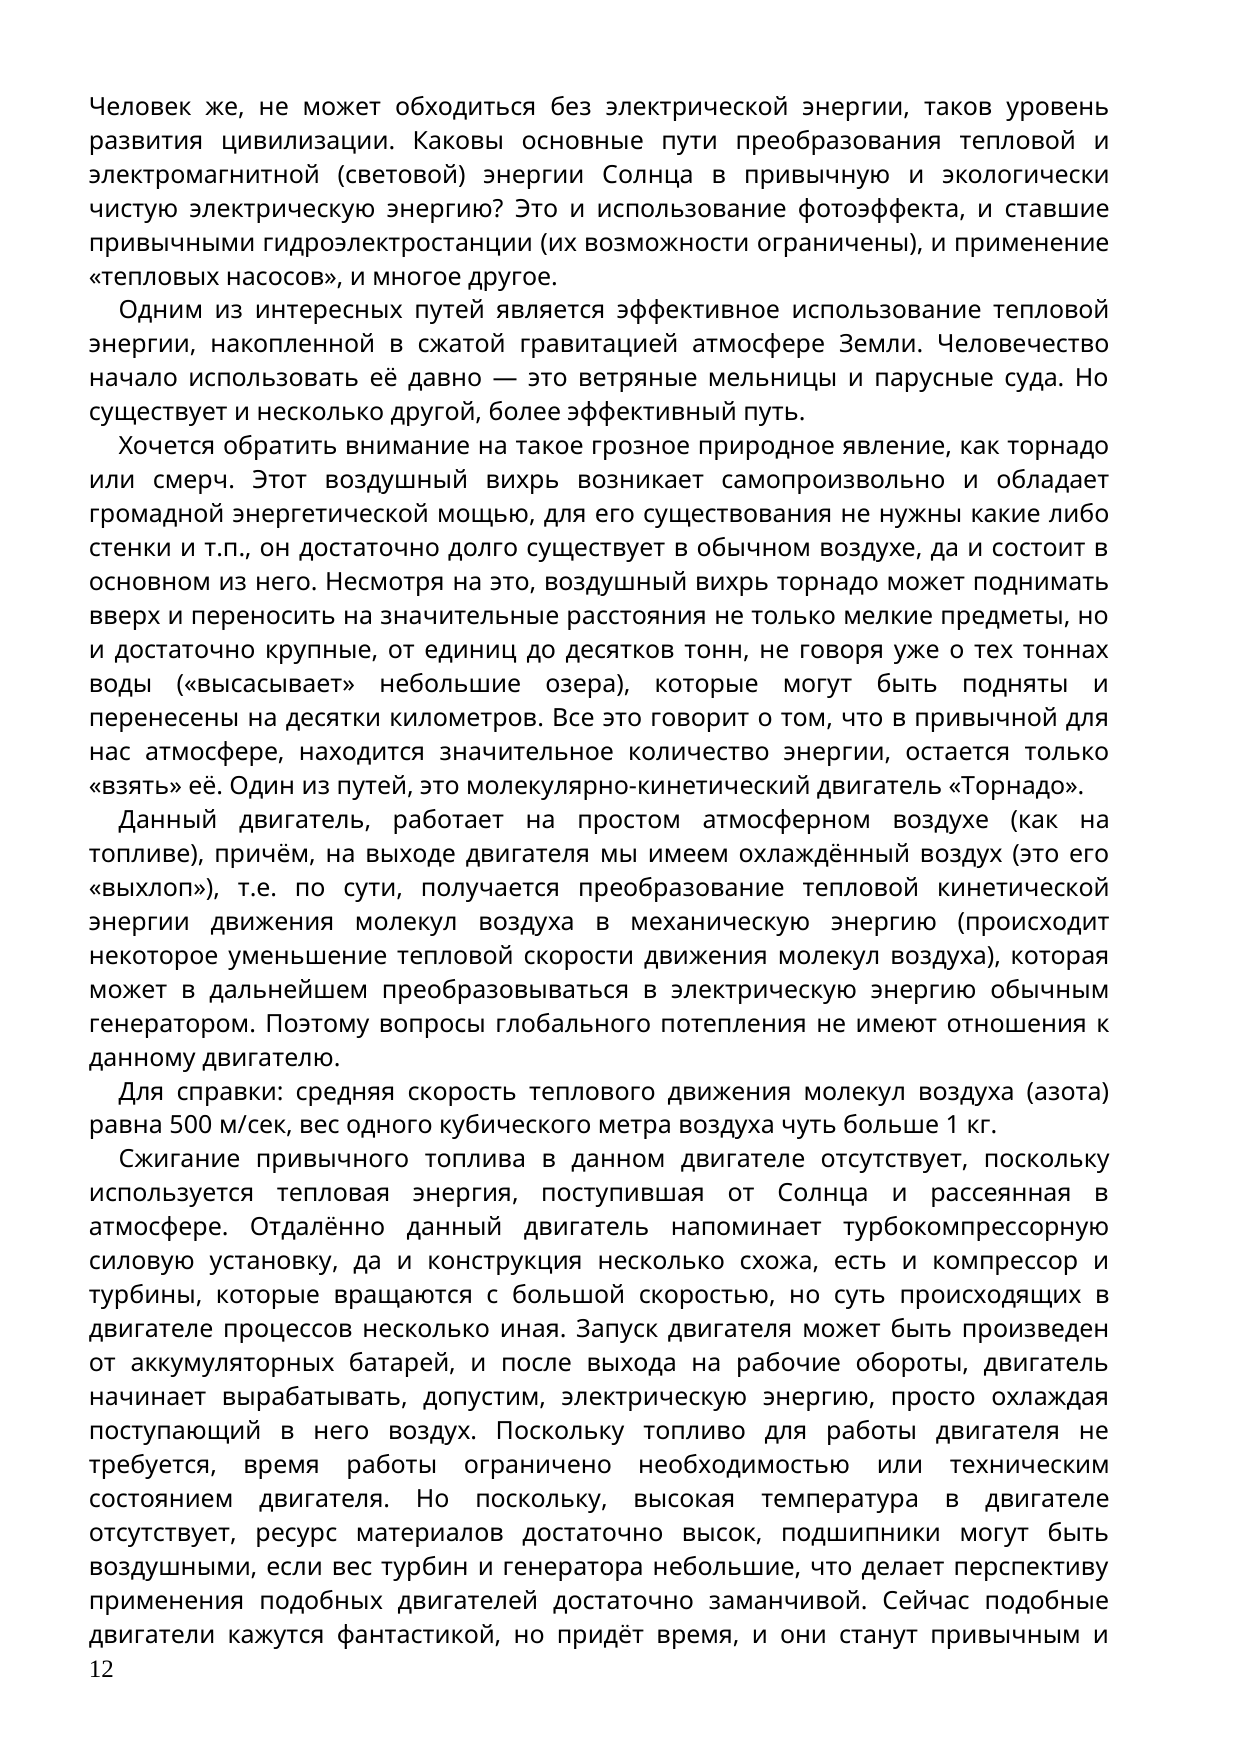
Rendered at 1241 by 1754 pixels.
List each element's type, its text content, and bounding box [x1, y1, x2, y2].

text Данный двигатель, работает на простом атмосферном воздухе (как на топливе), причём, на выходе двигателя мы имеем охлаждённый воздух (это его «выхлоп»), т.е. по сути, получается преобразование тепловой кинетической энергии движения мо­лекул воздуха в механическую энергию (происходит некоторое уменьшение тепловой скорости движения молекул воздуха), которая может в дальнейшем преобразовываться в электрическую энергию обычным генератором. Поэтому вопросы глобального потепления не имеют отношения к данному двигателю. [89, 802, 1110, 1073]
text Для справки: средняя скорость теплового движения молекул воздуха (азота) равна 500 м/сек, вес одного кубического метра воздуха чуть больше 1 кг. [89, 1073, 1110, 1141]
text Одним из интересных путей является эффективное использование тепловой энергии, накопленной в сжатой гравитацией атмосфере Земли. Человечество начало использовать её давно — это ветряные мельницы и парусные суда. Но существует и несколько другой, более эффективный путь. [89, 292, 1110, 428]
text Сжигание привычного топлива в данном двигателе отсутствует, поскольку используется тепловая энергия, поступившая от Солнца и рассеянная в атмосфере. Отдалённо данный двигатель напоминает турбокомпрессорную силовую установку, да и конструкция несколько схожа, есть и компрессор и турбины, которые вращаются с большой скоростью, но суть происходящих в двигателе процессов несколько иная. Запуск двигателя может быть произведен от аккумуляторных батарей, и после выхода на рабочие обороты, двигатель начинает вырабатывать, допустим, электрическую энергию, просто охлаждая поступающий в него воздух. Поскольку топливо для работы двигателя не требуется, время работы ограничено необходимостью или техническим состоянием двигателя. Но поскольку, высокая температура в двигателе отсутствует, ресурс материалов достаточно высок, подшипники могут быть воздушными, если вес турбин и генератора небольшие, что делает перспективу применения подобных двигателей достаточно заманчивой. Сейчас подобные двигатели кажутся фантастикой, но придёт время, и они станут привычным и [89, 1141, 1110, 1651]
text Хочется обратить внимание на такое грозное природное явление, как торнадо или смерч. Этот воздушный вихрь возникает самопроизвольно и обладает громадной энергетической мощью, для его существования не нужны какие либо стенки и т.п., он достаточно долго существует в обычном воздухе, да и состоит в основном из него. Несмотря на это, воздушный вихрь торнадо может поднимать вверх и переносить на значительные расстояния не только мелкие предметы, но и достаточно крупные, от единиц до десятков тонн, не говоря уже о тех тоннах воды («высасывает» небольшие озера), которые могут быть подняты и перенесены на десятки километров. Все это говорит о том, что в привычной для нас атмосфере, находится значительное количество энергии, остается только «взять» её. Один из путей, это молекулярно-кинетический двигатель «Торнадо». [89, 428, 1110, 802]
text Человек же, не может обходиться без электрической энергии, таков уровень развития цивилизации. Каковы основные пути преобразования тепловой и электромагнитной (световой) энергии Солнца в привычную и экологически чистую электрическую энергию? Это и использование фотоэффекта, и ставшие привычными гидроэлектростанции (их возможности ограничены), и применение «тепловых насосов», и многое другое. [89, 89, 1110, 292]
